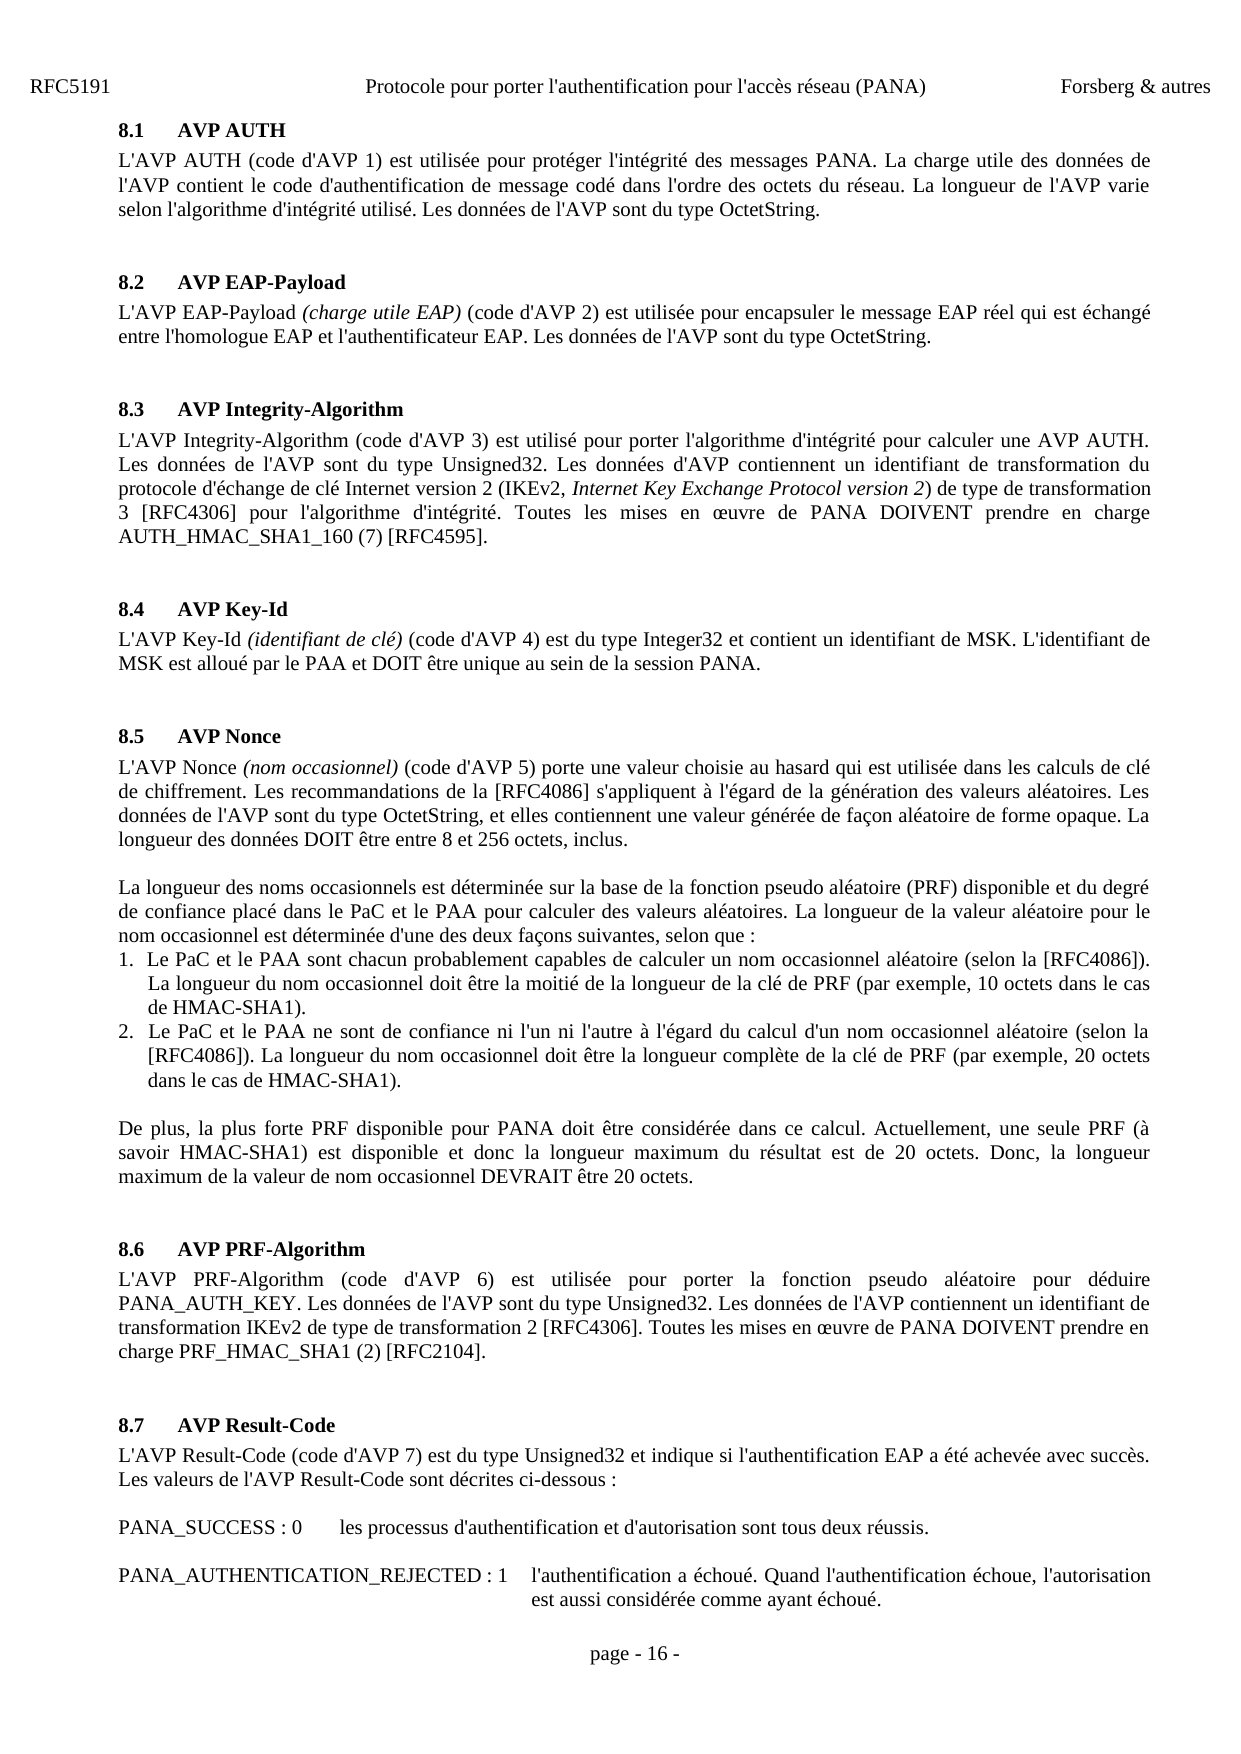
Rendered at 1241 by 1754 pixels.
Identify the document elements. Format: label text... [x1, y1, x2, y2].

text 2. Le PaC et le PAA ne sont de confiance ni l'un ni l'autre à l'égard du calcul d'un nom occasionnel aléatoire (selon la [RFC4086]). La longueur du nom occasionnel doit être la longueur complète de la clé de PRF (par exemple, 20 octets dans le cas de HMAC-SHA1). [118, 1019, 1152, 1092]
subtitle 8.2 AVP EAP-Payload [118, 270, 1152, 294]
text La longueur des noms occasionnels est déterminée sur la base de la fonction pseudo aléatoire (PRF) disponible et du degré de confiance placé dans le PaC et le PAA pour calculer des valeurs aléatoires. La longueur de la valeur aléatoire pour le nom occasionnel est déterminée d'une des deux façons suivantes, selon que : [118, 875, 1152, 947]
text L'AVP Result-Code (code d'AVP 7) est du type Unsigned32 et indique si l'authentification EAP a été achevée avec succès. Les valeurs de l'AVP Result-Code sont décrites ci-dessous : [118, 1443, 1152, 1491]
text L'AVP Key-Id (identifiant de clé) (code d'AVP 4) est du type Integer32 et contient un identifiant de MSK. L'identifiant de MSK est alloué par le PAA et DOIT être unique au sein de la session PANA. [118, 627, 1152, 675]
text L'AVP Nonce (nom occasionnel) (code d'AVP 5) porte une valeur choisie au hasard qui est utilisée dans les calculs de clé de chiffrement. Les recommandations de la [RFC4086] s'appliquent à l'égard de la génération des valeurs aléatoires. Les données de l'AVP sont du type OctetString, et elles contiennent une valeur générée de façon aléatoire de forme opaque. La longueur des données DOIT être entre 8 et 256 octets, inclus. [118, 755, 1152, 851]
text 1. Le PaC et le PAA sont chacun probablement capables de calculer un nom occasionnel aléatoire (selon la [RFC4086]). La longueur du nom occasionnel doit être la moitié de la longueur de la clé de PRF (par exemple, 10 octets dans le cas de HMAC-SHA1). [118, 947, 1152, 1019]
text De plus, la plus forte PRF disponible pour PANA doit être considérée dans ce calcul. Actuellement, une seule PRF (à savoir HMAC-SHA1) est disponible et donc la longueur maximum du résultat est de 20 octets. Donc, la longueur maximum de la valeur de nom occasionnel DEVRAIT être 20 octets. [118, 1116, 1152, 1188]
text L'AVP PRF-Algorithm (code d'AVP 6) est utilisée pour porter la fonction pseudo aléatoire pour déduire PANA_AUTH_KEY. Les données de l'AVP sont du type Unsigned32. Les données de l'AVP contiennent un identifiant de transformation IKEv2 de type de transformation 2 [RFC4306]. Toutes les mises en œuvre de PANA DOIVENT prendre en charge PRF_HMAC_SHA1 (2) [RFC2104]. [118, 1267, 1152, 1363]
subtitle 8.7 AVP Result-Code [118, 1412, 1152, 1437]
text L'AVP AUTH (code d'AVP 1) est utilisée pour protéger l'intégrité des messages PANA. La charge utile des données de l'AVP contient le code d'authentification de message codé dans l'ordre des octets du réseau. La longueur de l'AVP varie selon l'algorithme d'intégrité utilisé. Les données de l'AVP sont du type OctetString. [118, 148, 1152, 221]
subtitle 8.5 AVP Nonce [118, 724, 1152, 748]
subtitle 8.4 AVP Key-Id [118, 597, 1152, 621]
subtitle 8.6 AVP PRF-Algorithm [118, 1237, 1152, 1261]
text PANA_SUCCESS : 0 les processus d'authentification et d'autorisation sont tous deux réussis. [118, 1515, 1152, 1539]
subtitle 8.1 AVP AUTH [118, 118, 1152, 142]
subtitle 8.3 AVP Integrity-Algorithm [118, 397, 1152, 421]
text PANA_AUTHENTICATION_REJECTED : 1 l'authentification a échoué. Quand l'authentification échoue, l'autorisation est aussi considérée comme ayant échoué. [118, 1563, 1152, 1611]
text L'AVP Integrity-Algorithm (code d'AVP 3) est utilisé pour porter l'algorithme d'intégrité pour calculer une AVP AUTH. Les données de l'AVP sont du type Unsigned32. Les données d'AVP contiennent un identifiant de transformation du protocole d'échange de clé Internet version 2 (IKEv2, Internet Key Exchange Protocol version 2) de type de transformation 3 [RFC4306] pour l'algorithme d'intégrité. Toutes les mises en œuvre de PANA DOIVENT prendre en charge AUTH_HMAC_SHA1_160 (7) [RFC4595]. [118, 427, 1152, 548]
text L'AVP EAP-Payload (charge utile EAP) (code d'AVP 2) est utilisée pour encapsuler le message EAP réel qui est échangé entre l'homologue EAP et l'authentificateur EAP. Les données de l'AVP sont du type OctetString. [118, 300, 1152, 348]
